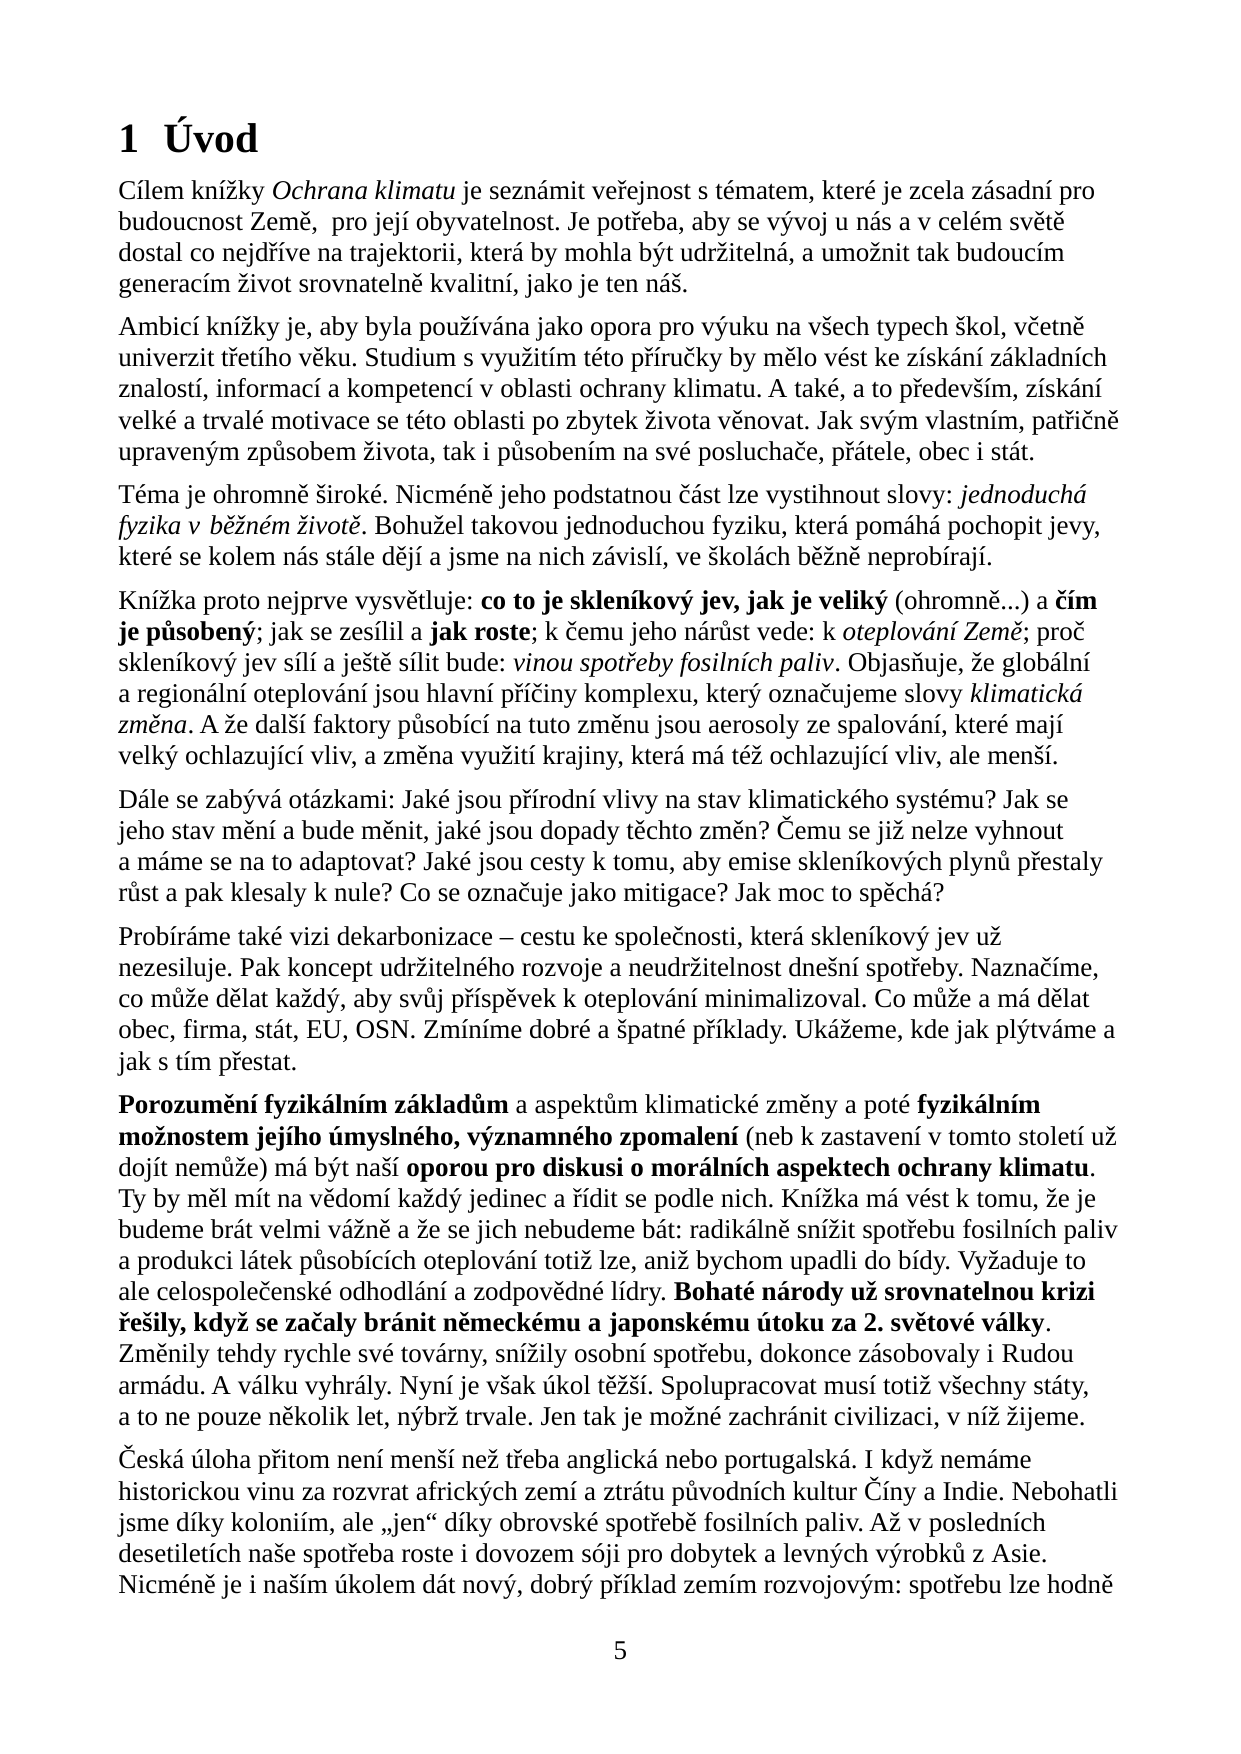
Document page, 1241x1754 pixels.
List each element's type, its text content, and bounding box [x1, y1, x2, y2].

text Dále se zabývá otázkami: Jaké jsou přírodní vlivy na stav klimatického systému? Jak se jeho stav mění a bude měnit, jaké jsou dopady těchto změn? Čemu se již nelze vyhnout a máme se na to adaptovat? Jaké jsou cesty k tomu, aby emise skleníkových plynů přestaly růst a pak klesaly k nule? Co se označuje jako mitigace? Jak moc to spěchá? [118, 783, 1122, 908]
text Téma je ohromně široké. Nicméně jeho podstatnou část lze vystihnout slovy: jednoduchá fyzika v běžném životě. Bohužel takovou jednoduchou fyziku, která pomáhá pochopit jevy, které se kolem nás stále dějí a jsme na nich závislí, ve školách běžně neprobírají. [118, 478, 1122, 571]
text Knížka proto nejprve vysvětluje: co to je skleníkový jev, jak je veliký (ohromně...) a čím je působený; jak se zesílil a jak roste; k čemu jeho nárůst vede: k oteplování Země; proč skleníkový jev sílí a ještě sílit bude: vinou spotřeby fosilních paliv. Objasňuje, že globální a regionální oteplování jsou hlavní příčiny komplexu, který označujeme slovy klimatická změna. A že další faktory působící na tuto změnu jsou aerosoly ze spalování, které mají velký ochlazující vliv, a změna využití krajiny, která má též ochlazující vliv, ale menší. [118, 584, 1122, 771]
text Ambicí knížky je, aby byla používána jako opora pro výuku na všech typech škol, včetně univerzit třetího věku. Studium s využitím této příručky by mělo vést ke získání základních znalostí, informací a kompetencí v oblasti ochrany klimatu. A také, a to především, získání velké a trvalé motivace se této oblasti po zbytek života věnovat. Jak svým vlastním, patřičně upraveným způsobem života, tak i působením na své posluchače, přátele, obec i stát. [118, 310, 1122, 466]
text Cílem knížky Ochrana klimatu je seznámit veřejnost s tématem, které je zcela zásadní pro budoucnost Země, pro její obyvatelnost. Je potřeba, aby se vývoj u nás a v celém světě dostal co nejdříve na trajektorii, která by mohla být udržitelná, a umožnit tak budoucím generacím život srovnatelně kvalitní, jako je ten náš. [118, 174, 1122, 298]
text Probíráme také vizi dekarbonizace – cestu ke společnosti, která skleníkový jev už nezesiluje. Pak koncept udržitelného rozvoje a neudržitelnost dnešní spotřeby. Naznačíme, co může dělat každý, aby svůj příspěvek k oteplování minimalizoval. Co může a má dělat obec, firma, stát, EU, OSN. Zmíníme dobré a špatné příklady. Ukážeme, kde jak plýtváme a jak s tím přestat. [118, 920, 1122, 1076]
text Porozumění fyzikálním základům a aspektům klimatické změny a poté fyzikálním možnostem jejího úmyslného, významného zpomalení (neb k zastavení v tomto století už dojít nemůže) má být naší oporou pro diskusi o morálních aspektech ochrany klimatu. Ty by měl mít na vědomí každý jedinec a řídit se podle nich. Knížka má vést k tomu, že je budeme brát velmi vážně a že se jich nebudeme bát: radikálně snížit spotřebu fosilních paliv a produkci látek působících oteplování totiž lze, aniž bychom upadli do bídy. Vyžaduje to ale celospolečenské odhodlání a zodpovědné lídry. Bohaté národy už srovnatelnou krizi řešily, když se začaly bránit německému a japonskému útoku za 2. světové války. Změnily tehdy rychle své továrny, snížily osobní spotřebu, dokonce zásobovaly i Rudou armádu. A válku vyhrály. Nyní je však úkol těžší. Spolupracovat musí totiž všechny státy, a to ne pouze několik let, nýbrž trvale. Jen tak je možné zachránit civilizaci, v níž žijeme. [118, 1088, 1122, 1431]
text Česká úloha přitom není menší než třeba anglická nebo portugalská. I když nemáme historickou vinu za rozvrat afrických zemí a ztrátu původních kultur Číny a Indie. Nebohatli jsme díky koloniím, ale „jen“ díky obrovské spotřebě fosilních paliv. Až v posledních desetiletích naše spotřeba roste i dovozem sóji pro dobytek a levných výrobků z Asie. Nicméně je i naším úkolem dát nový, dobrý příklad zemím rozvojovým: spotřebu lze hodně [118, 1443, 1122, 1599]
subtitle Úvod [118, 113, 1122, 161]
